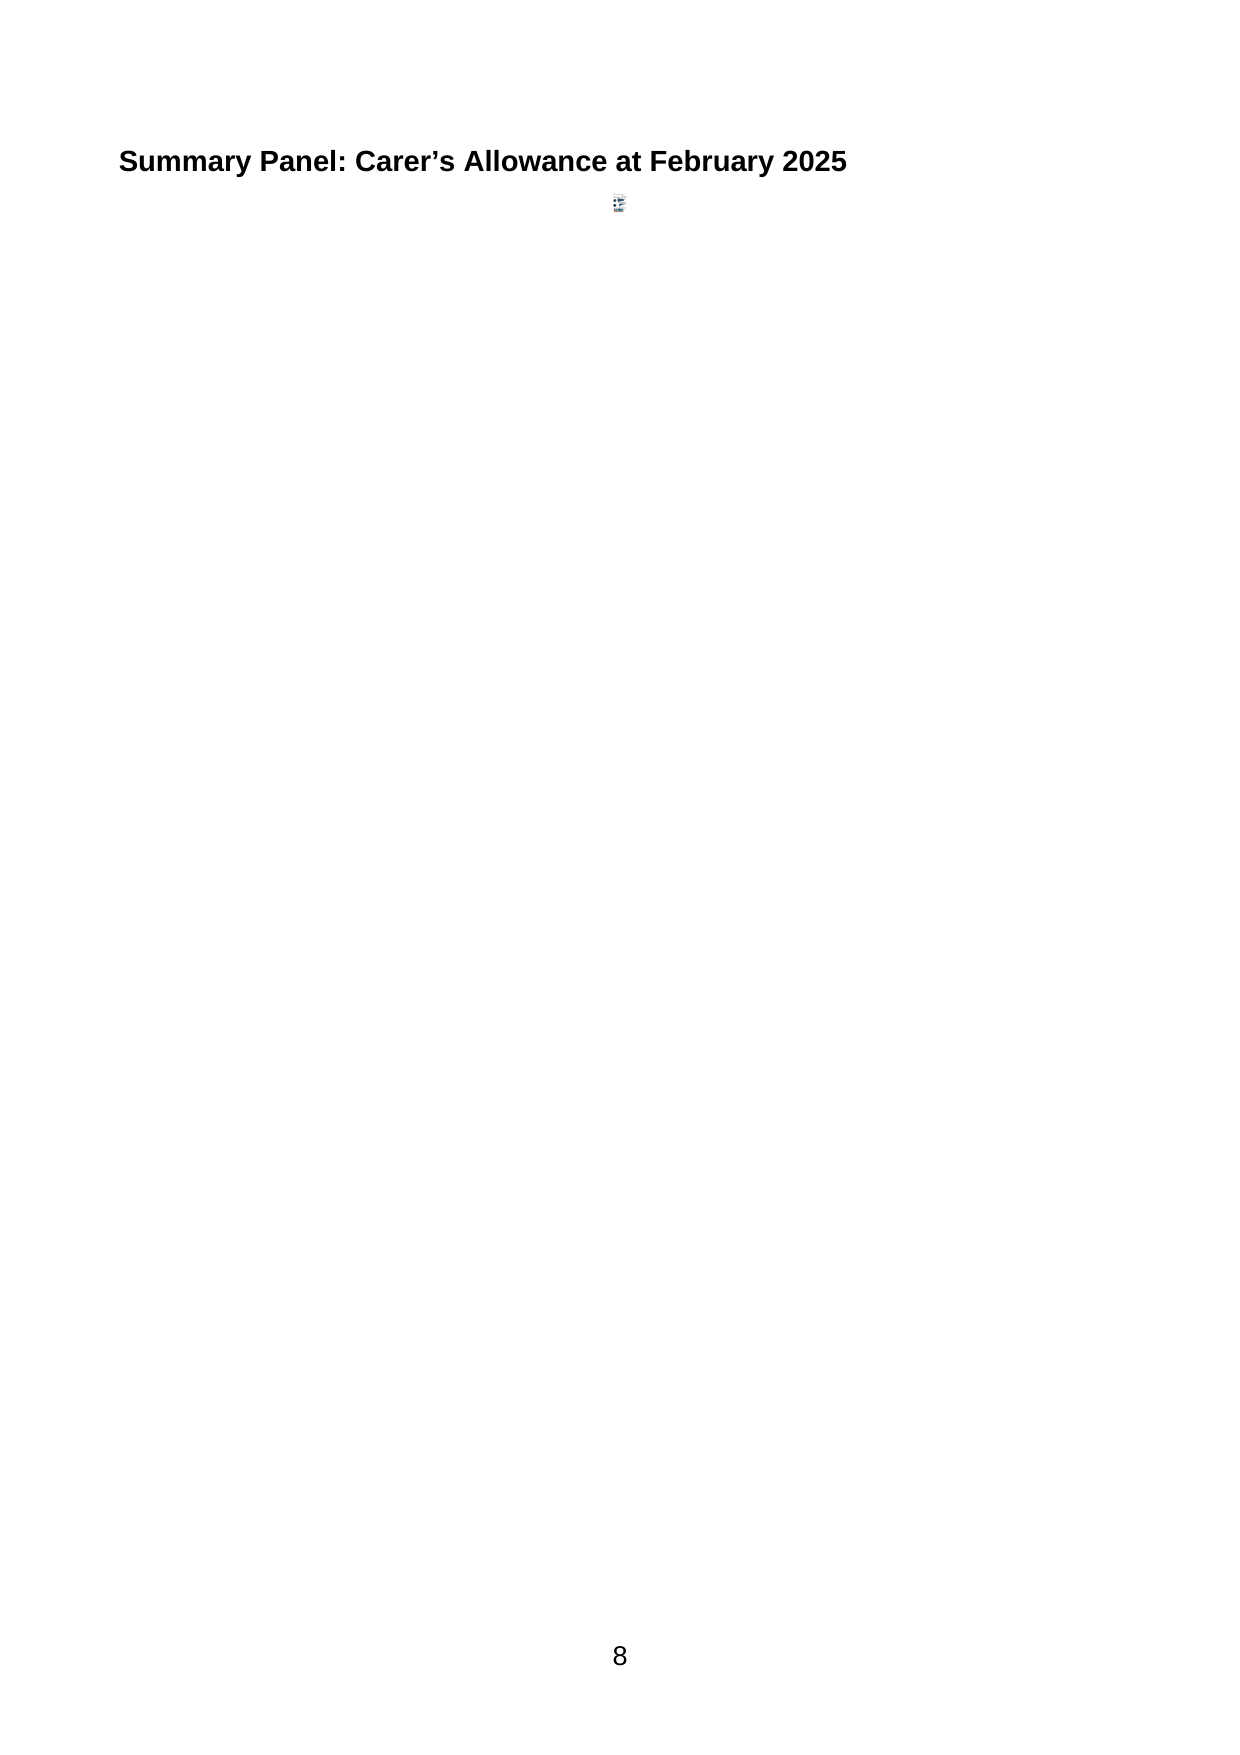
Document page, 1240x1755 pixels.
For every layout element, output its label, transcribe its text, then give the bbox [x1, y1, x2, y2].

subtitle Summary Panel: Carer’s Allowance at February 2025 [118, 138, 1121, 180]
